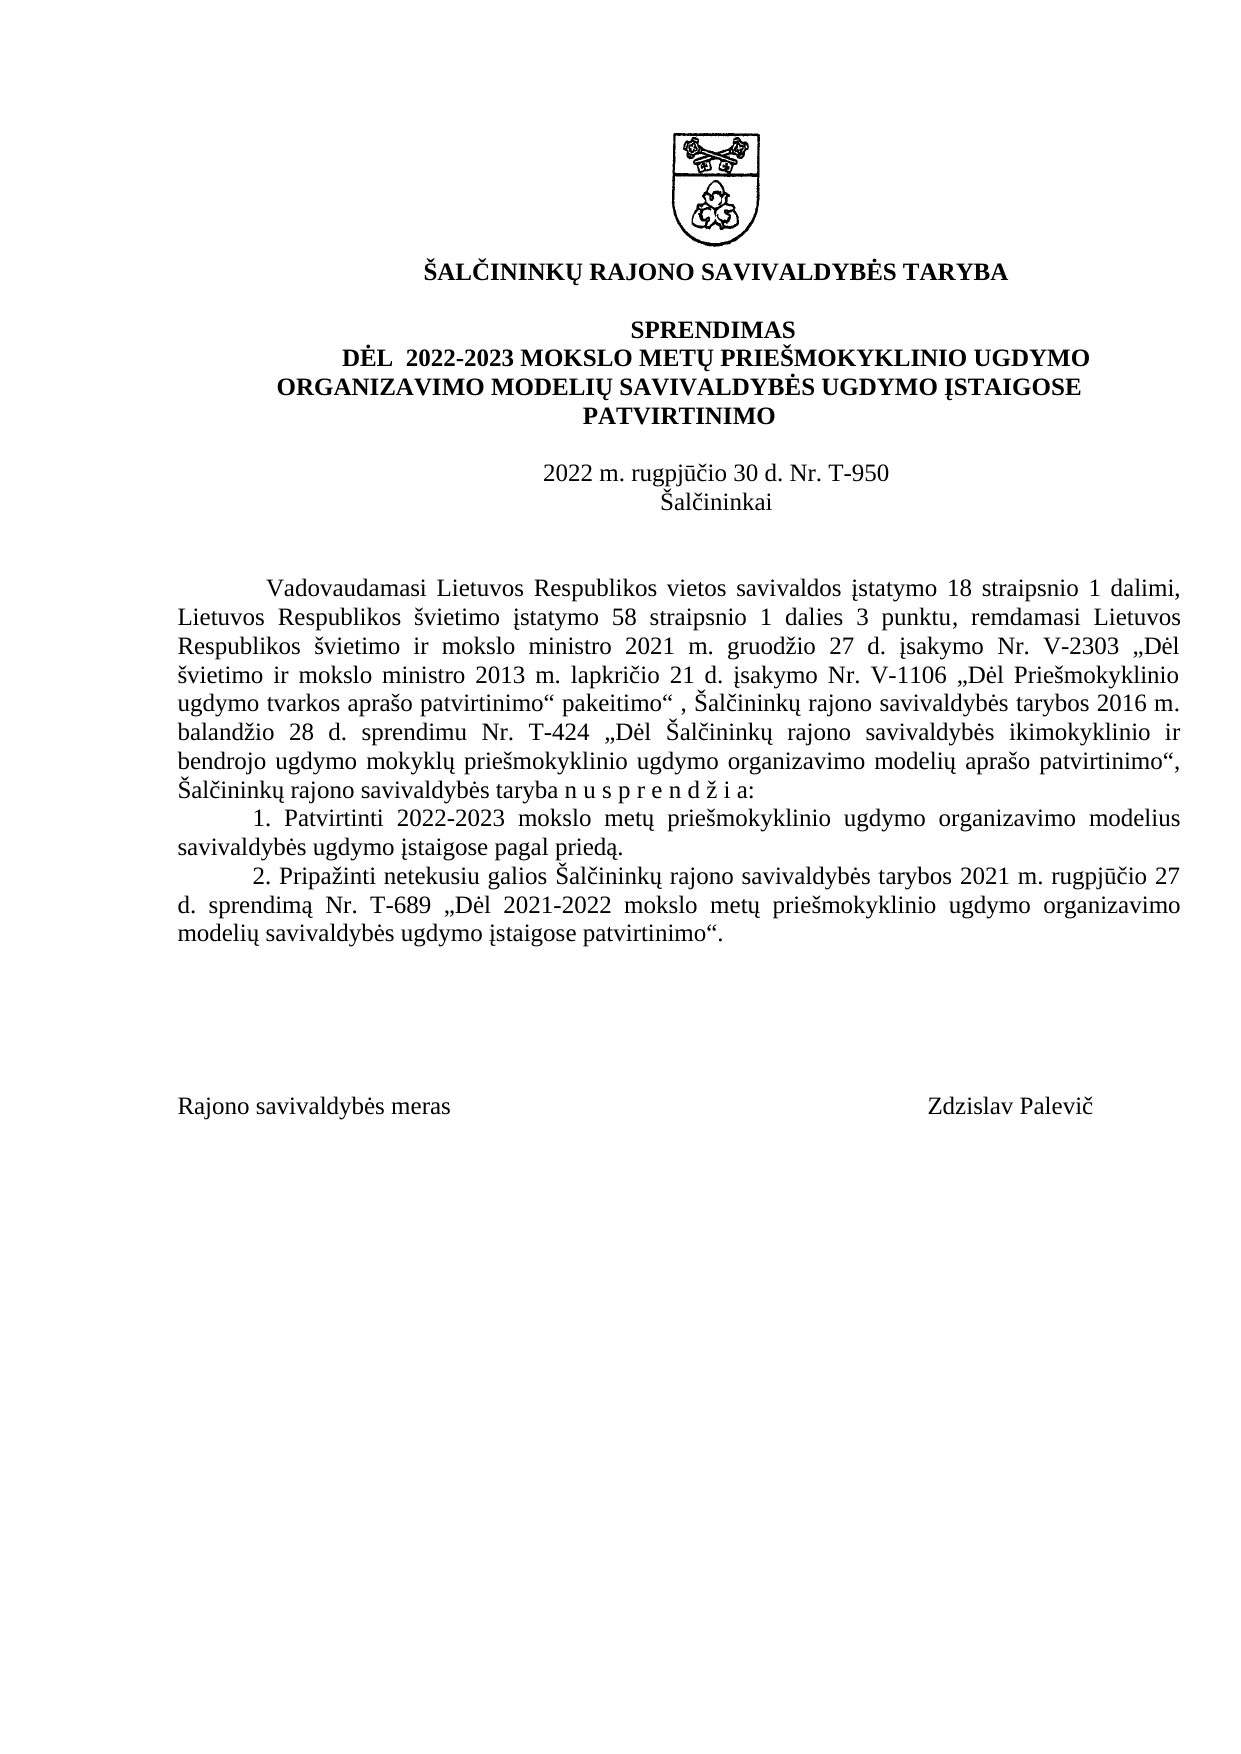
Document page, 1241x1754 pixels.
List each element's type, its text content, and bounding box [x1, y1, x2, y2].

text Rajono savivaldybės meras Zdzislav Palevič [177, 1091, 1181, 1120]
text 2. Pripažinti netekusiu galios Šalčininkų rajono savivaldybės tarybos 2021 m. rugpjūčio 27 d. sprendimą Nr. T-689 „Dėl 2021-2022 mokslo metų priešmokyklinio ugdymo organizavimo modelių savivaldybės ugdymo įstaigose patvirtinimo“. [177, 861, 1181, 947]
text 1. Patvirtinti 2022-2023 mokslo metų priešmokyklinio ugdymo organizavimo modelius savivaldybės ugdymo įstaigose pagal priedą. [177, 803, 1181, 861]
text Šalčininkai [177, 487, 1181, 516]
text 2022 m. rugpjūčio 30 d. Nr. T-950 [177, 458, 1181, 487]
text Vadovaudamasi Lietuvos Respublikos vietos savivaldos įstatymo 18 straipsnio 1 dalimi, Lietuvos Respublikos švietimo įstatymo 58 straipsnio 1 dalies 3 punktu, remdamasi Lietuvos Respublikos švietimo ir mokslo ministro 2021 m. gruodžio 27 d. įsakymo Nr. V-2303 „Dėl švietimo ir mokslo ministro 2013 m. lapkričio 21 d. įsakymo Nr. V-1106 „Dėl Priešmokyklinio ugdymo tvarkos aprašo patvirtinimo“ pakeitimo“ , Šalčininkų rajono savivaldybės tarybos 2016 m. balandžio 28 d. sprendimu Nr. T-424 „Dėl Šalčininkų rajono savivaldybės ikimokyklinio ir bendrojo ugdymo mokyklų priešmokyklinio ugdymo organizavimo modelių aprašo patvirtinimo“, Šalčininkų rajono savivaldybės taryba n u s p r e n d ž i a: [177, 573, 1181, 803]
text SPRENDIMAS [177, 315, 1181, 343]
text ŠALČININKŲ RAJONO SAVIVALDYBĖS TARYBA [177, 257, 1181, 286]
text DĖL 2022-2023 MOKSLO METŲ PRIEŠMOKYKLINIO UGDYMO ORGANIZAVIMO MODELIŲ SAVIVALDYBĖS UGDYMO ĮSTAIGOSE PATVIRTINIMO [177, 343, 1181, 430]
